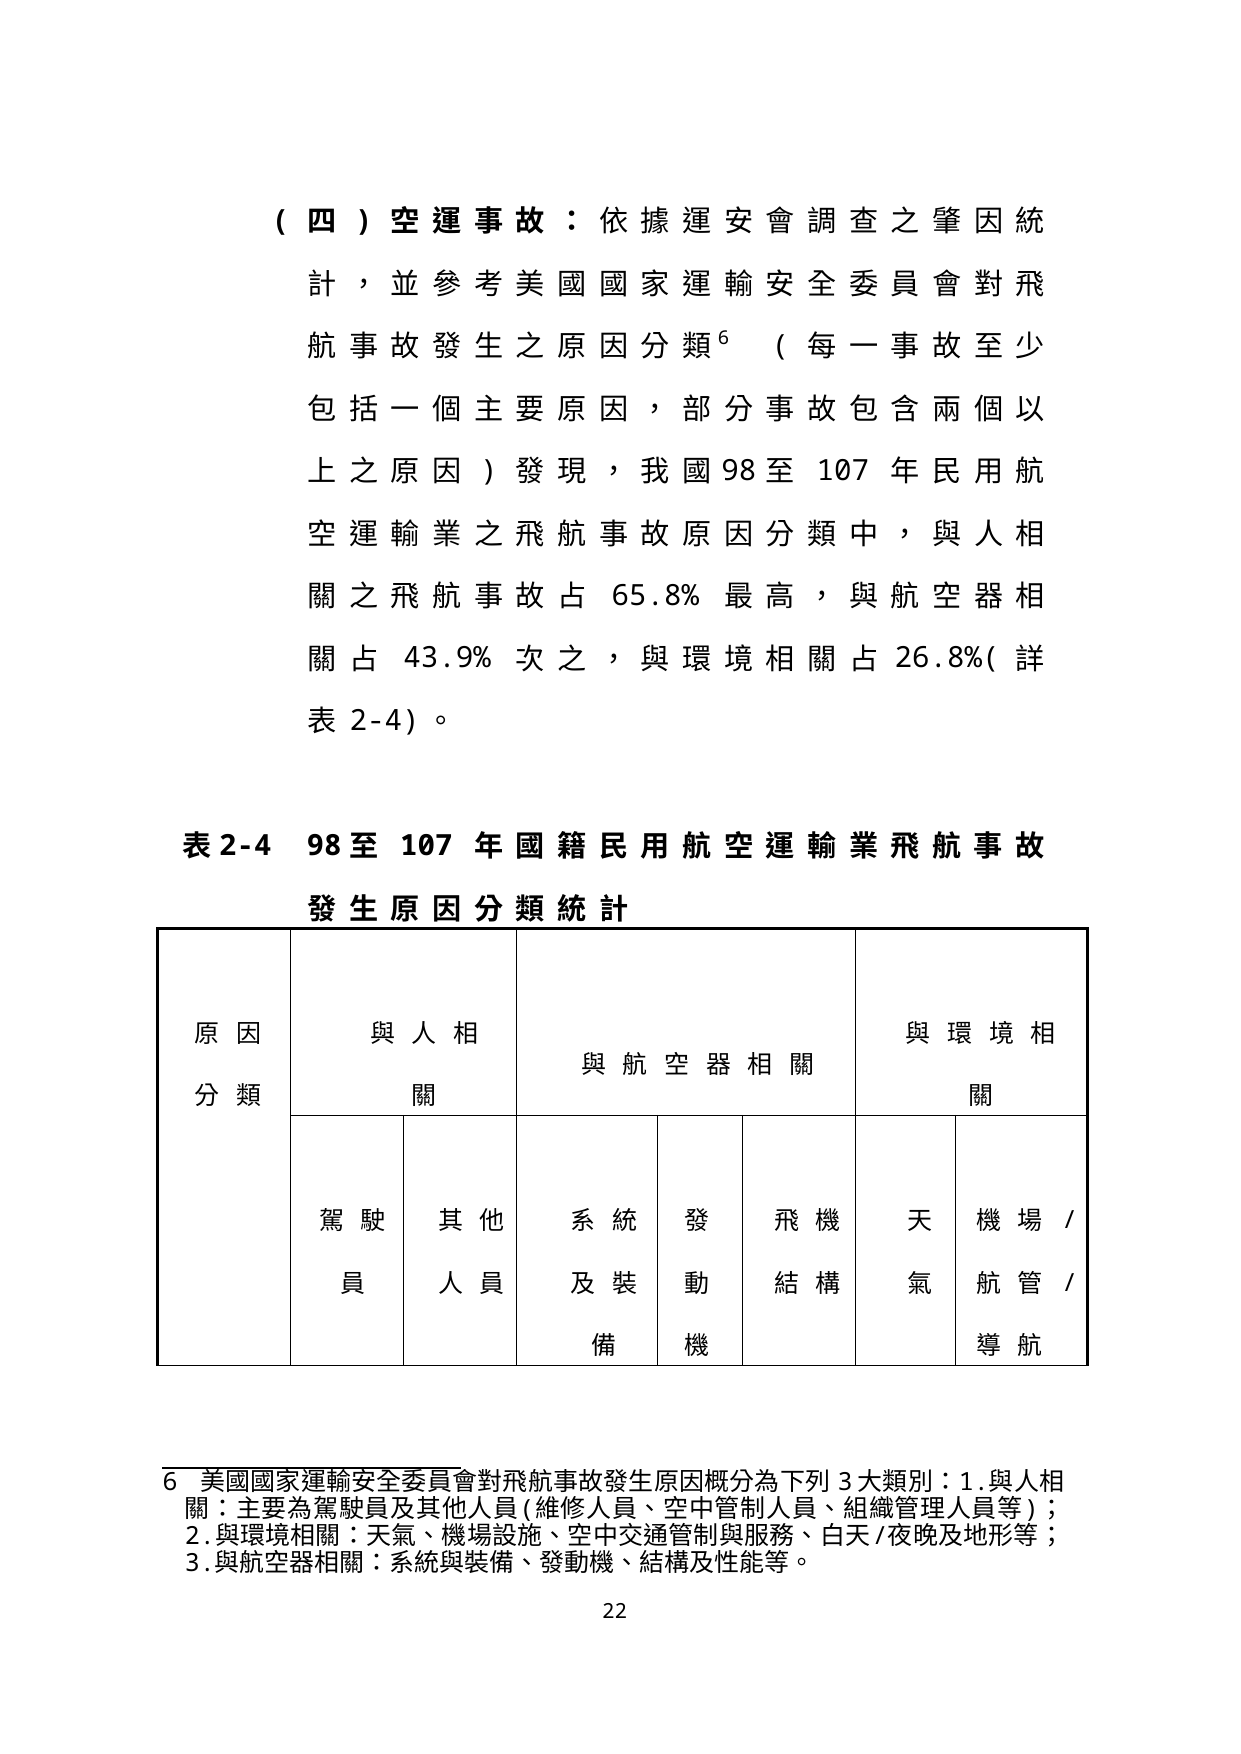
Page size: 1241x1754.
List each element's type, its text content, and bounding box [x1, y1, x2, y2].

text 美國國家運輸安全委員會對飛航事故發生原因概分為下列3大類別：1.與人相關：主要為駕駛員及其他人員(維修人員、空中管制人員、組織管理人員等)；2.與環境相關：天氣、機場設施、空中交通管制與服務、白天/夜晚及地形等；3.與航空器相關：系統與裝備、發動機、結構及性能等。 [162, 1468, 1064, 1577]
table_header 與環境相關 [856, 930, 1086, 1115]
table_cell 其他人員 [404, 1116, 516, 1365]
table_cell 飛機結構 [743, 1116, 855, 1365]
table_header 與人相關 [291, 930, 516, 1115]
table_cell 天氣 [856, 1116, 955, 1365]
table_cell 駕駛員 [291, 1116, 403, 1365]
table_cell 發動機 [658, 1116, 742, 1365]
table_header 原因分類 [159, 930, 290, 1365]
table_cell 機場/航管/ 導航 [956, 1116, 1086, 1365]
table_header 與航空器相關 [517, 930, 855, 1115]
text 表2-4 98至107年國籍民用航空運輸業飛航事故發生原因分類統計 [157, 802, 1051, 927]
text (四)空運事故：依據運安會調查之肇因統計，並參考美國國家運輸安全委員會對飛航事故發生之原因分類(每一事故至少包括一個主要原因，部分事故包含兩個以上之原因)發現，我國98至107年民用航空運輸業之飛航事故原因分類中，與人相關之飛航事故占65.8%最高，與航空器相關占43.9%次之，與環境相關占26.8%(詳表2-4)。 [235, 177, 1051, 740]
table_cell 系統及裝備 [517, 1116, 657, 1365]
